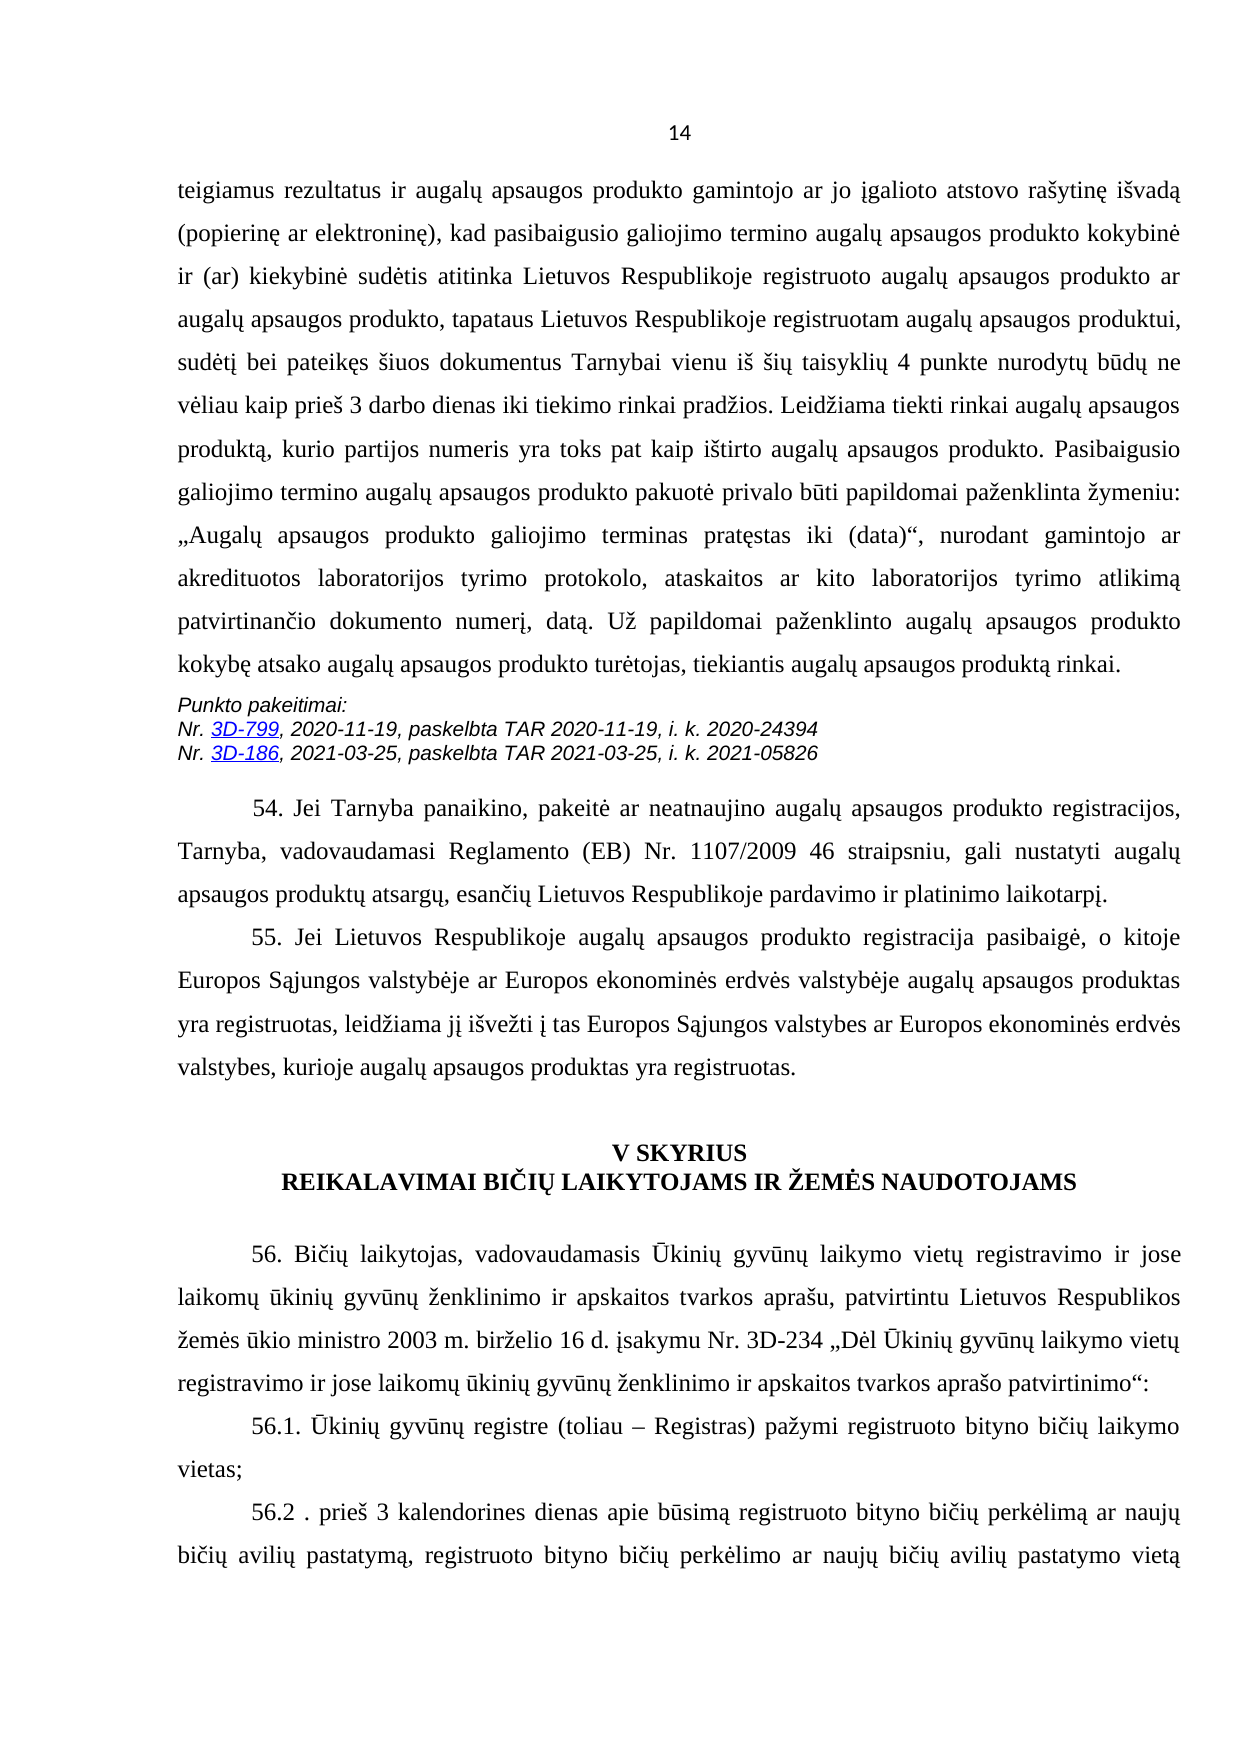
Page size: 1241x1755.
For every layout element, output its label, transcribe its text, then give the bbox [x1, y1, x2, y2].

text 56.2 . prieš 3 kalendorines dienas apie būsimą registruoto bityno bičių perkėlimą ar naujų bičių avilių pastatymą, registruoto bityno bičių perkėlimo ar naujų bičių avilių pastatymo vietą [177, 1497, 1181, 1569]
text teigiamus rezultatus ir augalų apsaugos produkto gamintojo ar jo įgalioto atstovo rašytinę išvadą (popierinę ar elektroninę), kad pasibaigusio galiojimo termino augalų apsaugos produkto kokybinė ir (ar) kiekybinė sudėtis atitinka Lietuvos Respublikoje registruoto augalų apsaugos produkto ar augalų apsaugos produkto, tapataus Lietuvos Respublikoje registruotam augalų apsaugos produktui, sudėtį bei pateikęs šiuos dokumentus Tarnybai vienu iš šių taisyklių 4 punkte nurodytų būdų ne vėliau kaip prieš 3 darbo dienas iki tiekimo rinkai pradžios. Leidžiama tiekti rinkai augalų apsaugos produktą, kurio partijos numeris yra toks pat kaip ištirto augalų apsaugos produkto. Pasibaigusio galiojimo termino augalų apsaugos produkto pakuotė privalo būti papildomai paženklinta žymeniu: „Augalų apsaugos produkto galiojimo terminas pratęstas iki (data)“, nurodant gamintojo ar akredituotos laboratorijos tyrimo protokolo, ataskaitos ar kito laboratorijos tyrimo atlikimą patvirtinančio dokumento numerį, datą. Už papildomai paženklinto augalų apsaugos produkto kokybę atsako augalų apsaugos produkto turėtojas, tiekiantis augalų apsaugos produktą rinkai. [177, 175, 1181, 678]
subtitle V SKYRIUS [177, 1138, 1181, 1167]
text Punkto pakeitimai: [177, 692, 1181, 716]
subtitle REIKALAVIMAI BIČIŲ LAIKYTOJAMS IR ŽEMĖS NAUDOTOJAMS [177, 1167, 1181, 1196]
text Nr. 3D-186, 2021-03-25, paskelbta TAR 2021-03-25, i. k. 2021-05826 [177, 740, 1181, 764]
text 54. Jei Tarnyba panaikino, pakeitė ar neatnaujino augalų apsaugos produkto registracijos, Tarnyba, vadovaudamasi Reglamento (EB) Nr. 1107/2009 46 straipsniu, gali nustatyti augalų apsaugos produktų atsargų, esančių Lietuvos Respublikoje pardavimo ir platinimo laikotarpį. [177, 793, 1181, 908]
text 55. Jei Lietuvos Respublikoje augalų apsaugos produkto registracija pasibaigė, o kitoje Europos Sąjungos valstybėje ar Europos ekonominės erdvės valstybėje augalų apsaugos produktas yra registruotas, leidžiama jį išvežti į tas Europos Sąjungos valstybes ar Europos ekonominės erdvės valstybes, kurioje augalų apsaugos produktas yra registruotas. [177, 922, 1181, 1081]
text 56.1. Ūkinių gyvūnų registre (toliau – Registras) pažymi registruoto bityno bičių laikymo vietas; [177, 1411, 1181, 1483]
text Nr. 3D-799, 2020-11-19, paskelbta TAR 2020-11-19, i. k. 2020-24394 [177, 716, 1181, 740]
text 56. Bičių laikytojas, vadovaudamasis Ūkinių gyvūnų laikymo vietų registravimo ir jose laikomų ūkinių gyvūnų ženklinimo ir apskaitos tvarkos aprašu, patvirtintu Lietuvos Respublikos žemės ūkio ministro 2003 m. birželio 16 d. įsakymu Nr. 3D-234 „Dėl Ūkinių gyvūnų laikymo vietų registravimo ir jose laikomų ūkinių gyvūnų ženklinimo ir apskaitos tvarkos aprašo patvirtinimo“: [177, 1239, 1181, 1397]
